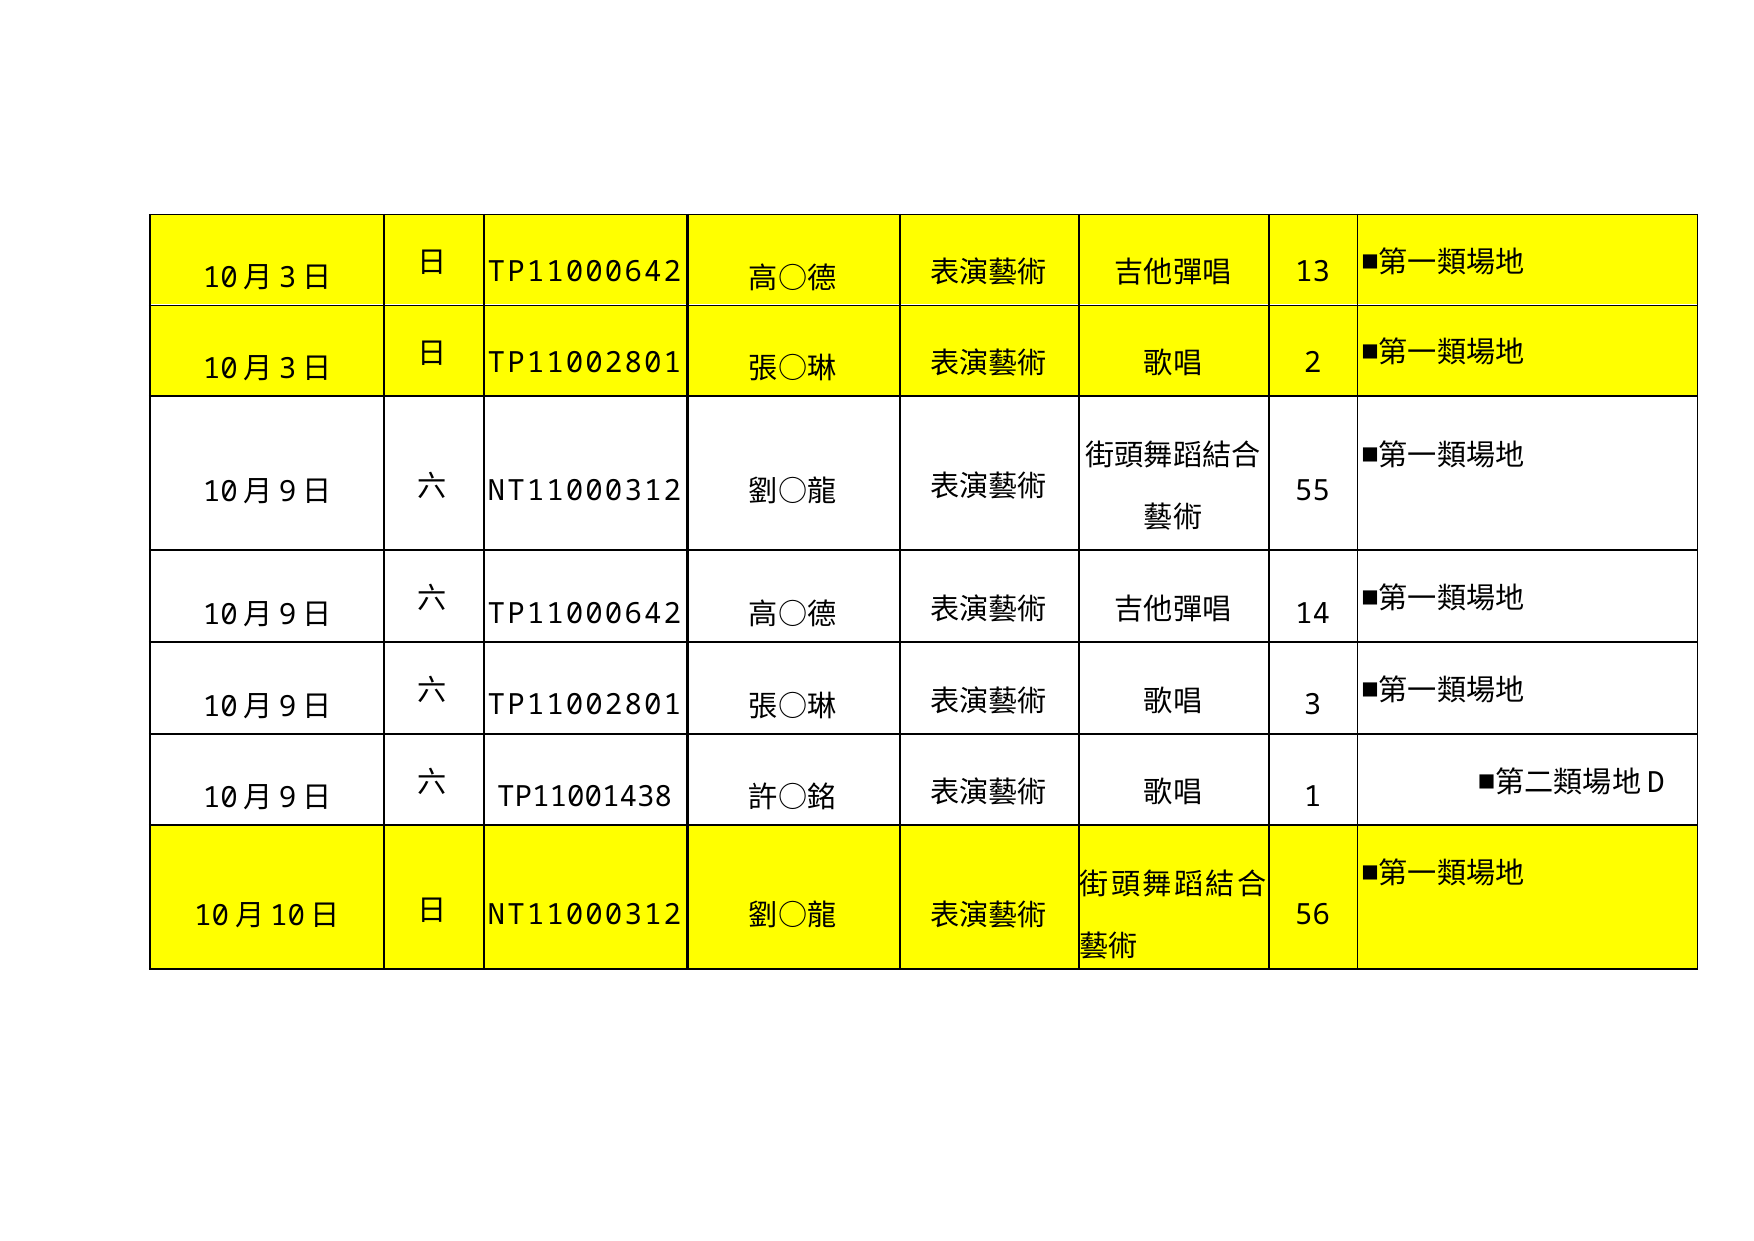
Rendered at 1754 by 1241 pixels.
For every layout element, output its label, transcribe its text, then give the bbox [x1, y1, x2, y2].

table_cell 街頭舞蹈結合藝術 [1080, 397, 1268, 549]
table_cell 吉他彈唱 [1080, 551, 1268, 641]
table_cell TP11000642 [485, 551, 686, 641]
table_cell 10月9日 [151, 735, 383, 824]
table_cell 1 [1270, 735, 1357, 824]
table_cell 張○琳 [689, 306, 899, 395]
table_cell TP11001438 [485, 735, 686, 824]
table_cell 高○德 [689, 215, 899, 304]
table_cell 14 [1270, 551, 1357, 641]
table_cell TP11002801 [485, 306, 686, 395]
table_cell ■第一類場地 [1358, 397, 1697, 549]
table_cell 10月9日 [151, 397, 383, 549]
table_cell TP11000642 [485, 215, 686, 304]
table_cell 歌唱 [1080, 735, 1268, 824]
table_cell 表演藝術 [901, 826, 1078, 968]
table_cell 張○琳 [689, 643, 899, 733]
table_cell 六 [385, 397, 483, 549]
table_cell 歌唱 [1080, 643, 1268, 733]
table_cell 日 [385, 826, 483, 968]
table_cell 10月9日 [151, 643, 383, 733]
table_cell 10月3日 [151, 215, 383, 304]
table_cell 日 [385, 215, 483, 304]
table_cell NT11000312 [485, 826, 686, 968]
table_cell 六 [385, 551, 483, 641]
table_cell ■第一類場地 [1358, 215, 1697, 304]
table_cell 高○德 [689, 551, 899, 641]
table_cell ■第一類場地 [1358, 306, 1697, 395]
table_cell 3 [1270, 643, 1357, 733]
table_cell ■第二類場地D [1358, 735, 1697, 824]
table_cell 表演藝術 [901, 306, 1078, 395]
table_cell 表演藝術 [901, 551, 1078, 641]
table_cell 表演藝術 [901, 397, 1078, 549]
table_cell 55 [1270, 397, 1357, 549]
table_cell 2 [1270, 306, 1357, 395]
table_cell 56 [1270, 826, 1357, 968]
table_cell 10月3日 [151, 306, 383, 395]
table_cell 街頭舞蹈結合藝術 [1080, 826, 1268, 968]
table_cell 劉○龍 [689, 826, 899, 968]
table_cell TP11002801 [485, 643, 686, 733]
table_cell 13 [1270, 215, 1357, 304]
table_cell NT11000312 [485, 397, 686, 549]
table_cell ■第一類場地 [1358, 826, 1697, 968]
table_cell 表演藝術 [901, 735, 1078, 824]
table_cell 表演藝術 [901, 643, 1078, 733]
table_cell 日 [385, 306, 483, 395]
table_cell 10月10日 [151, 826, 383, 968]
table_cell 六 [385, 643, 483, 733]
table_cell 歌唱 [1080, 306, 1268, 395]
table_cell 許○銘 [689, 735, 899, 824]
table_cell 10月9日 [151, 551, 383, 641]
table_cell 表演藝術 [901, 215, 1078, 304]
table_cell ■第一類場地 [1358, 551, 1697, 641]
table_cell 六 [385, 735, 483, 824]
table_cell 劉○龍 [689, 397, 899, 549]
table_cell ■第一類場地 [1358, 643, 1697, 733]
table_cell 吉他彈唱 [1080, 215, 1268, 304]
